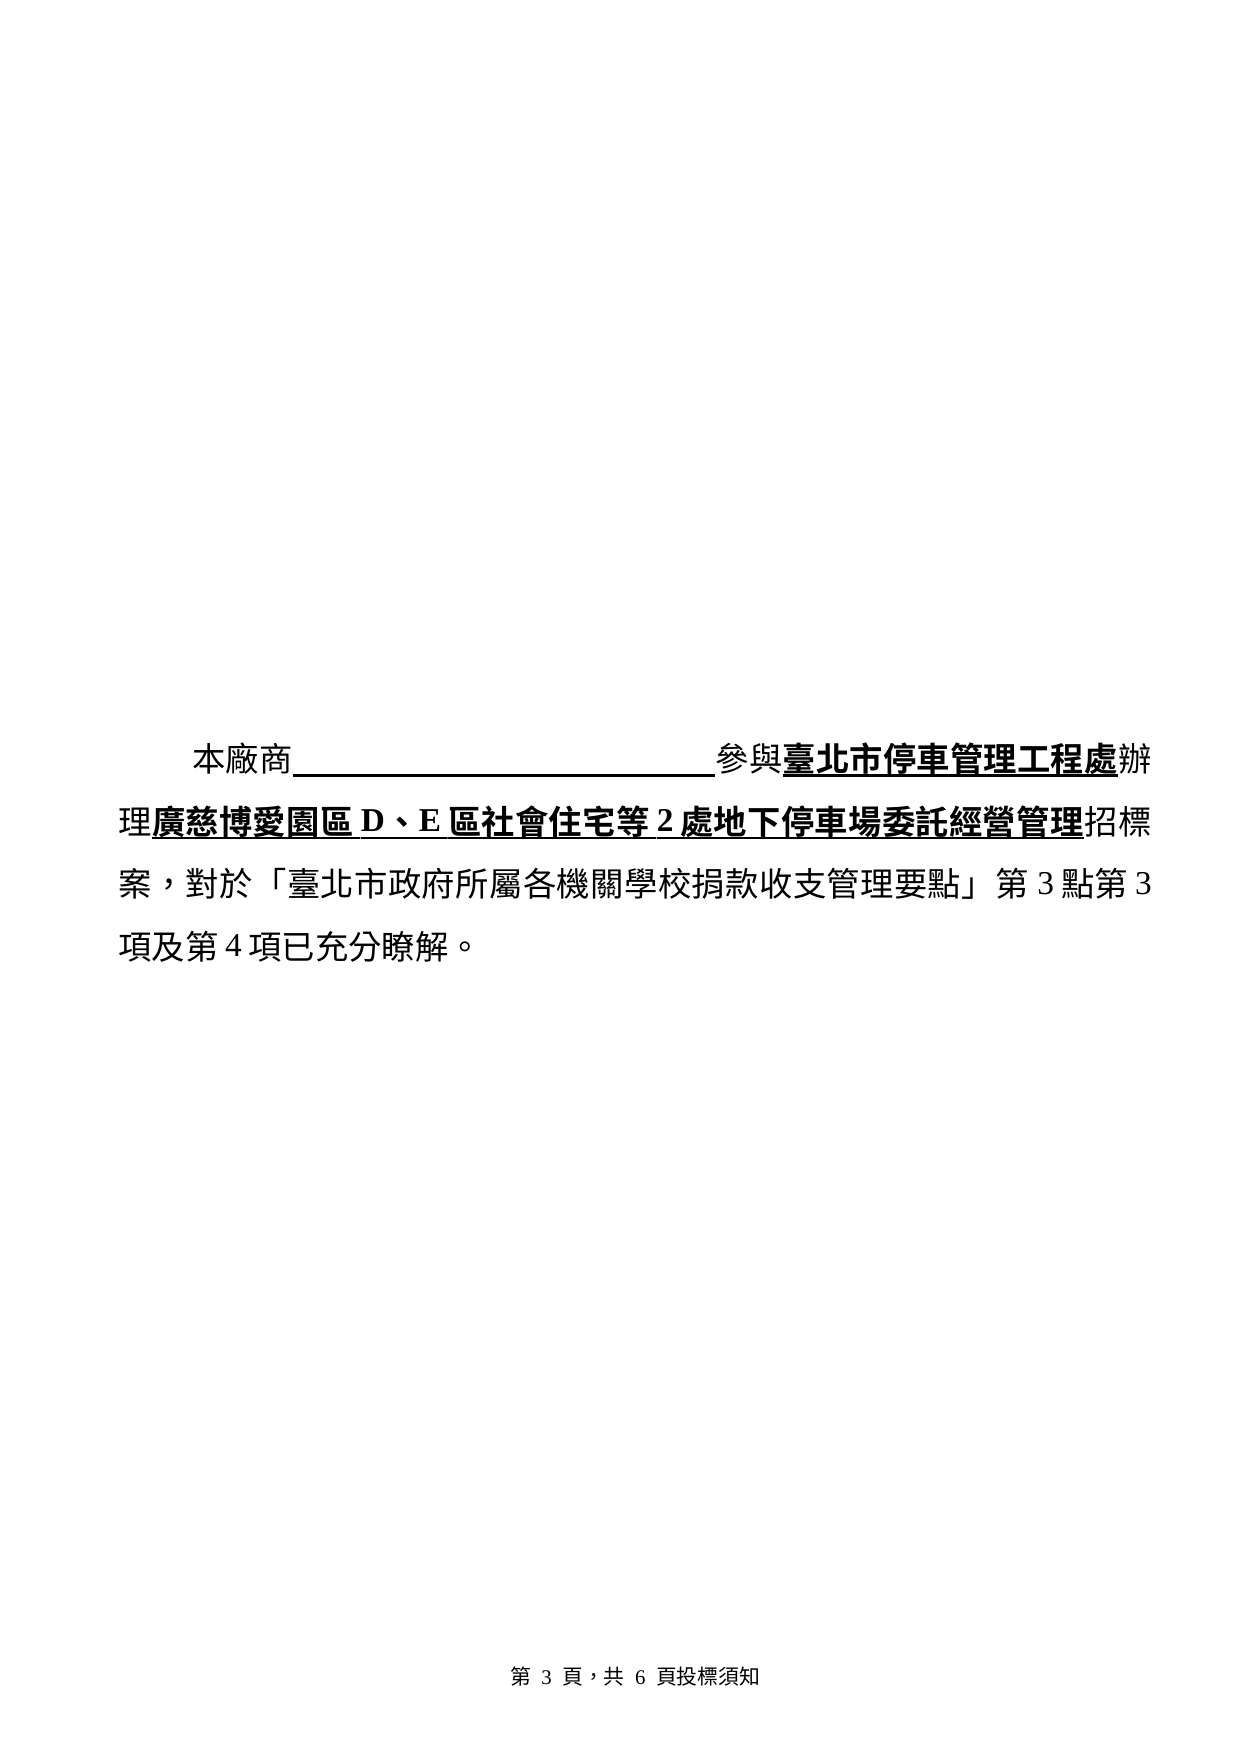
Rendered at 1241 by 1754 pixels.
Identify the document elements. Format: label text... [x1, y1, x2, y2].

text 本廠商 參與臺北市停車管理工程處辦理廣慈博愛園區D、E區社會住宅等2處地下停車場委託經營管理招標案，對於「臺北市政府所屬各機關學校捐款收支管理要點」第3點第3項及第4項已充分瞭解。 [118, 716, 1152, 966]
